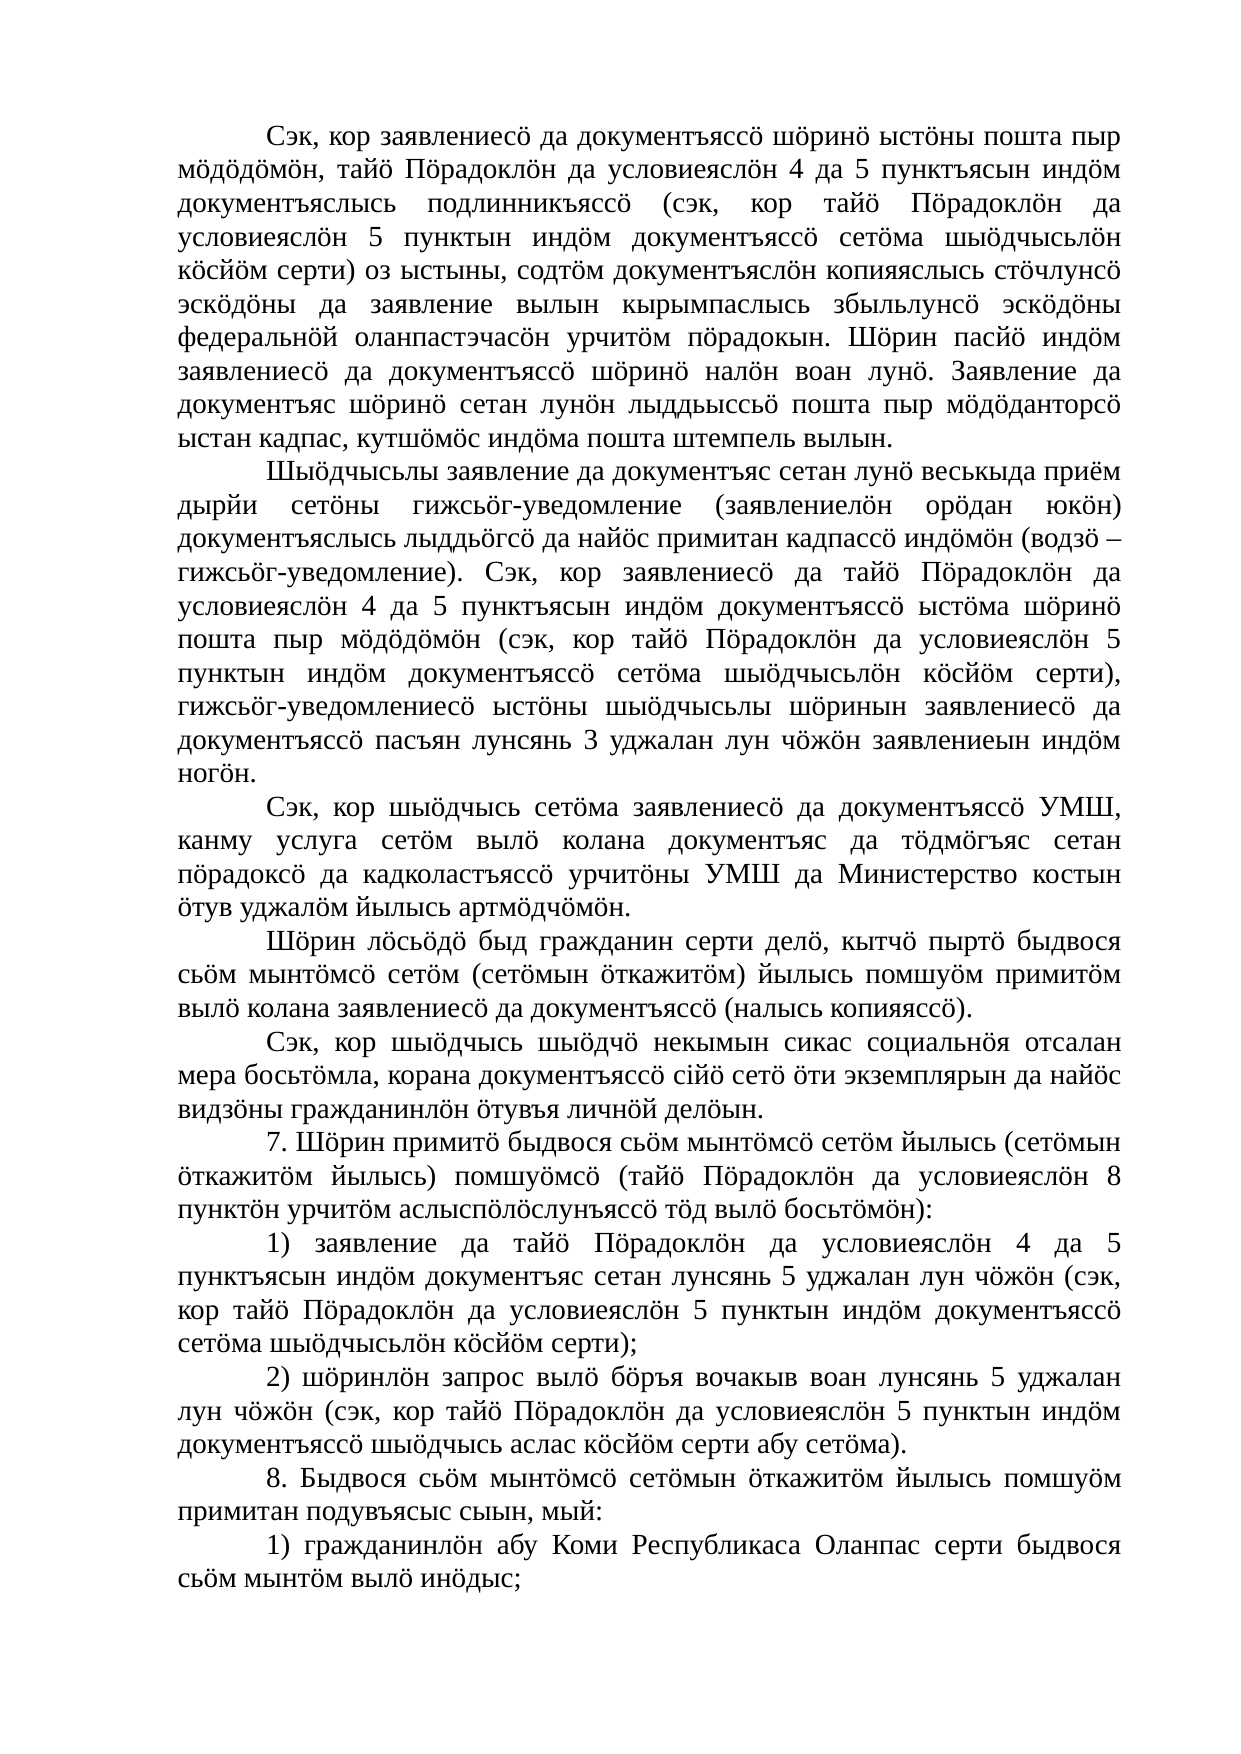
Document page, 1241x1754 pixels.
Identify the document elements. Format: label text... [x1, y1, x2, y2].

text 2) шӧринлӧн запрос вылӧ бӧръя вочакыв воан лунсянь 5 уджалан лун чӧжӧн (сэк, кор тайӧ Пӧрадоклӧн да условиеяслӧн 5 пунктын индӧм документъяссӧ шыӧдчысь аслас кӧсйӧм серти абу сетӧма). [177, 1359, 1122, 1460]
text 1) заявление да тайӧ Пӧрадоклӧн да условиеяслӧн 4 да 5 пунктъясын индӧм документъяс сетан лунсянь 5 уджалан лун чӧжӧн (сэк, кор тайӧ Пӧрадоклӧн да условиеяслӧн 5 пунктын индӧм документъяссӧ сетӧма шыӧдчысьлӧн кӧсйӧм серти); [177, 1225, 1122, 1359]
text 8. Быдвося сьӧм мынтӧмсӧ сетӧмын ӧткажитӧм йылысь помшуӧм примитан подувъясыс сыын, мый: [177, 1460, 1122, 1527]
text Сэк, кор заявлениесӧ да документъяссӧ шӧринӧ ыстӧны пошта пыр мӧдӧдӧмӧн, тайӧ Пӧрадоклӧн да условиеяслӧн 4 да 5 пунктъясын индӧм документъяслысь подлинникъяссӧ (сэк, кор тайӧ Пӧрадоклӧн да условиеяслӧн 5 пунктын индӧм документъяссӧ сетӧма шыӧдчысьлӧн кӧсйӧм серти) оз ыстыны, содтӧм документъяслӧн копияяслысь стӧчлунсӧ эскӧдӧны да заявление вылын кырымпаслысь збыльлунсӧ эскӧдӧны федеральнӧй оланпастэчасӧн урчитӧм пӧрадокын. Шӧрин пасйӧ индӧм заявлениесӧ да документъяссӧ шӧринӧ налӧн воан лунӧ. Заявление да документъяс шӧринӧ сетан лунӧн лыддьыссьӧ пошта пыр мӧдӧданторсӧ ыстан кадпас, кутшӧмӧс индӧма пошта штемпель вылын. [177, 118, 1122, 453]
text Шӧрин лӧсьӧдӧ быд гражданин серти делӧ, кытчӧ пыртӧ быдвося сьӧм мынтӧмсӧ сетӧм (сетӧмын ӧткажитӧм) йылысь помшуӧм примитӧм вылӧ колана заявлениесӧ да документъяссӧ (налысь копияяссӧ). [177, 923, 1122, 1024]
text 7. Шӧрин примитӧ быдвося сьӧм мынтӧмсӧ сетӧм йылысь (сетӧмын ӧткажитӧм йылысь) помшуӧмсӧ (тайӧ Пӧрадоклӧн да условиеяслӧн 8 пунктӧн урчитӧм аслыспӧлӧслунъяссӧ тӧд вылӧ босьтӧмӧн): [177, 1124, 1122, 1225]
text Шыӧдчысьлы заявление да документъяс сетан лунӧ веськыда приём дырйи сетӧны гижсьӧг-уведомление (заявлениелӧн орӧдан юкӧн) документъяслысь лыддьӧгсӧ да найӧс примитан кадпассӧ индӧмӧн (водзӧ – гижсьӧг-уведомление). Сэк, кор заявлениесӧ да тайӧ Пӧрадоклӧн да условиеяслӧн 4 да 5 пунктъясын индӧм документъяссӧ ыстӧма шӧринӧ пошта пыр мӧдӧдӧмӧн (сэк, кор тайӧ Пӧрадоклӧн да условиеяслӧн 5 пунктын индӧм документъяссӧ сетӧма шыӧдчысьлӧн кӧсйӧм серти), гижсьӧг-уведомлениесӧ ыстӧны шыӧдчысьлы шӧринын заявлениесӧ да документъяссӧ пасъян лунсянь 3 уджалан лун чӧжӧн заявлениеын индӧм ногӧн. [177, 453, 1122, 789]
text 1) гражданинлӧн абу Коми Республикаса Оланпас серти быдвося сьӧм мынтӧм вылӧ инӧдыс; [177, 1527, 1122, 1594]
text Сэк, кор шыӧдчысь шыӧдчӧ некымын сикас социальнӧя отсалан мера босьтӧмла, корана документъяссӧ сійӧ сетӧ ӧти экземплярын да найӧс видзӧны гражданинлӧн ӧтувъя личнӧй делӧын. [177, 1024, 1122, 1124]
text Сэк, кор шыӧдчысь сетӧма заявлениесӧ да документъяссӧ УМШ, канму услуга сетӧм вылӧ колана документъяс да тӧдмӧгъяс сетан пӧрадоксӧ да кадколастъяссӧ урчитӧны УМШ да Министерство костын ӧтув уджалӧм йылысь артмӧдчӧмӧн. [177, 789, 1122, 923]
